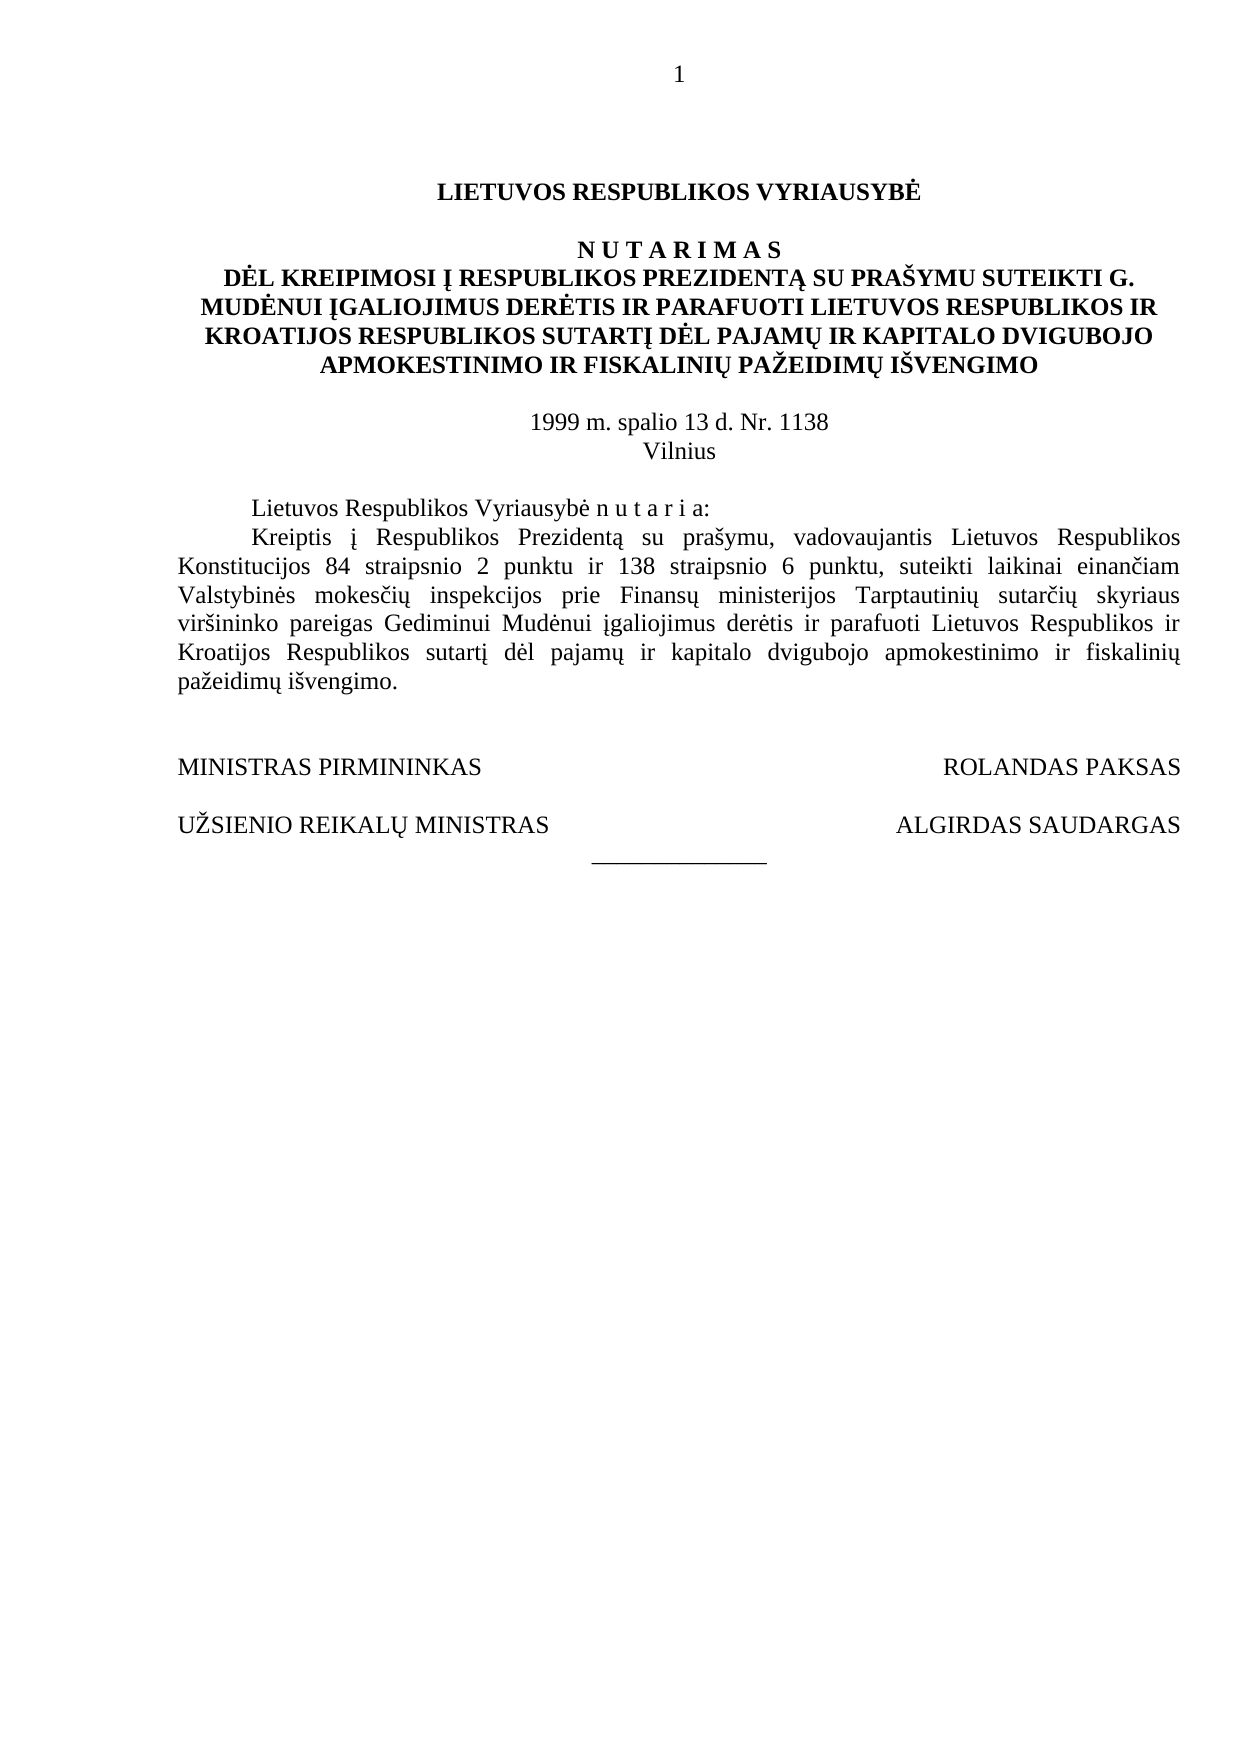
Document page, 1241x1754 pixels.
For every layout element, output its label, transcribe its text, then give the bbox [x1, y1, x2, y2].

text Vilnius [177, 436, 1181, 465]
text LIETUVOS RESPUBLIKOS VYRIAUSYBĖ [177, 177, 1181, 206]
text DĖL KREIPIMOSI Į RESPUBLIKOS PREZIDENTĄ SU PRAŠYMU SUTEIKTI G. MUDĖNUI ĮGALIOJIMUS DERĖTIS IR PARAFUOTI LIETUVOS RESPUBLIKOS IR KROATIJOS RESPUBLIKOS SUTARTĮ DĖL PAJAMŲ IR KAPITALO DVIGUBOJO APMOKESTINIMO IR FISKALINIŲ PAŽEIDIMŲ IŠVENGIMO [177, 263, 1181, 378]
text Lietuvos Respublikos Vyriausybė nutaria: [177, 493, 1181, 522]
text N U T A R I M A S [177, 235, 1181, 263]
text MINISTRAS PIRMININKAS ROLANDAS PAKSAS [177, 752, 1181, 781]
text Kreiptis į Respublikos Prezidentą su prašymu, vadovaujantis Lietuvos Respublikos Konstitucijos 84 straipsnio 2 punktu ir 138 straipsnio 6 punktu, suteikti laikinai einančiam Valstybinės mokesčių inspekcijos prie Finansų ministerijos Tarptautinių sutarčių skyriaus viršininko pareigas Gediminui Mudėnui įgaliojimus derėtis ir parafuoti Lietuvos Respublikos ir Kroatijos Respublikos sutartį dėl pajamų ir kapitalo dvigubojo apmokestinimo ir fiskalinių pažeidimų išvengimo. [177, 522, 1181, 695]
text 1999 m. spalio 13 d. Nr. 1138 [177, 407, 1181, 436]
text ______________ [177, 838, 1181, 867]
text UŽSIENIO REIKALŲ MINISTRAS ALGIRDAS SAUDARGAS [177, 810, 1181, 838]
